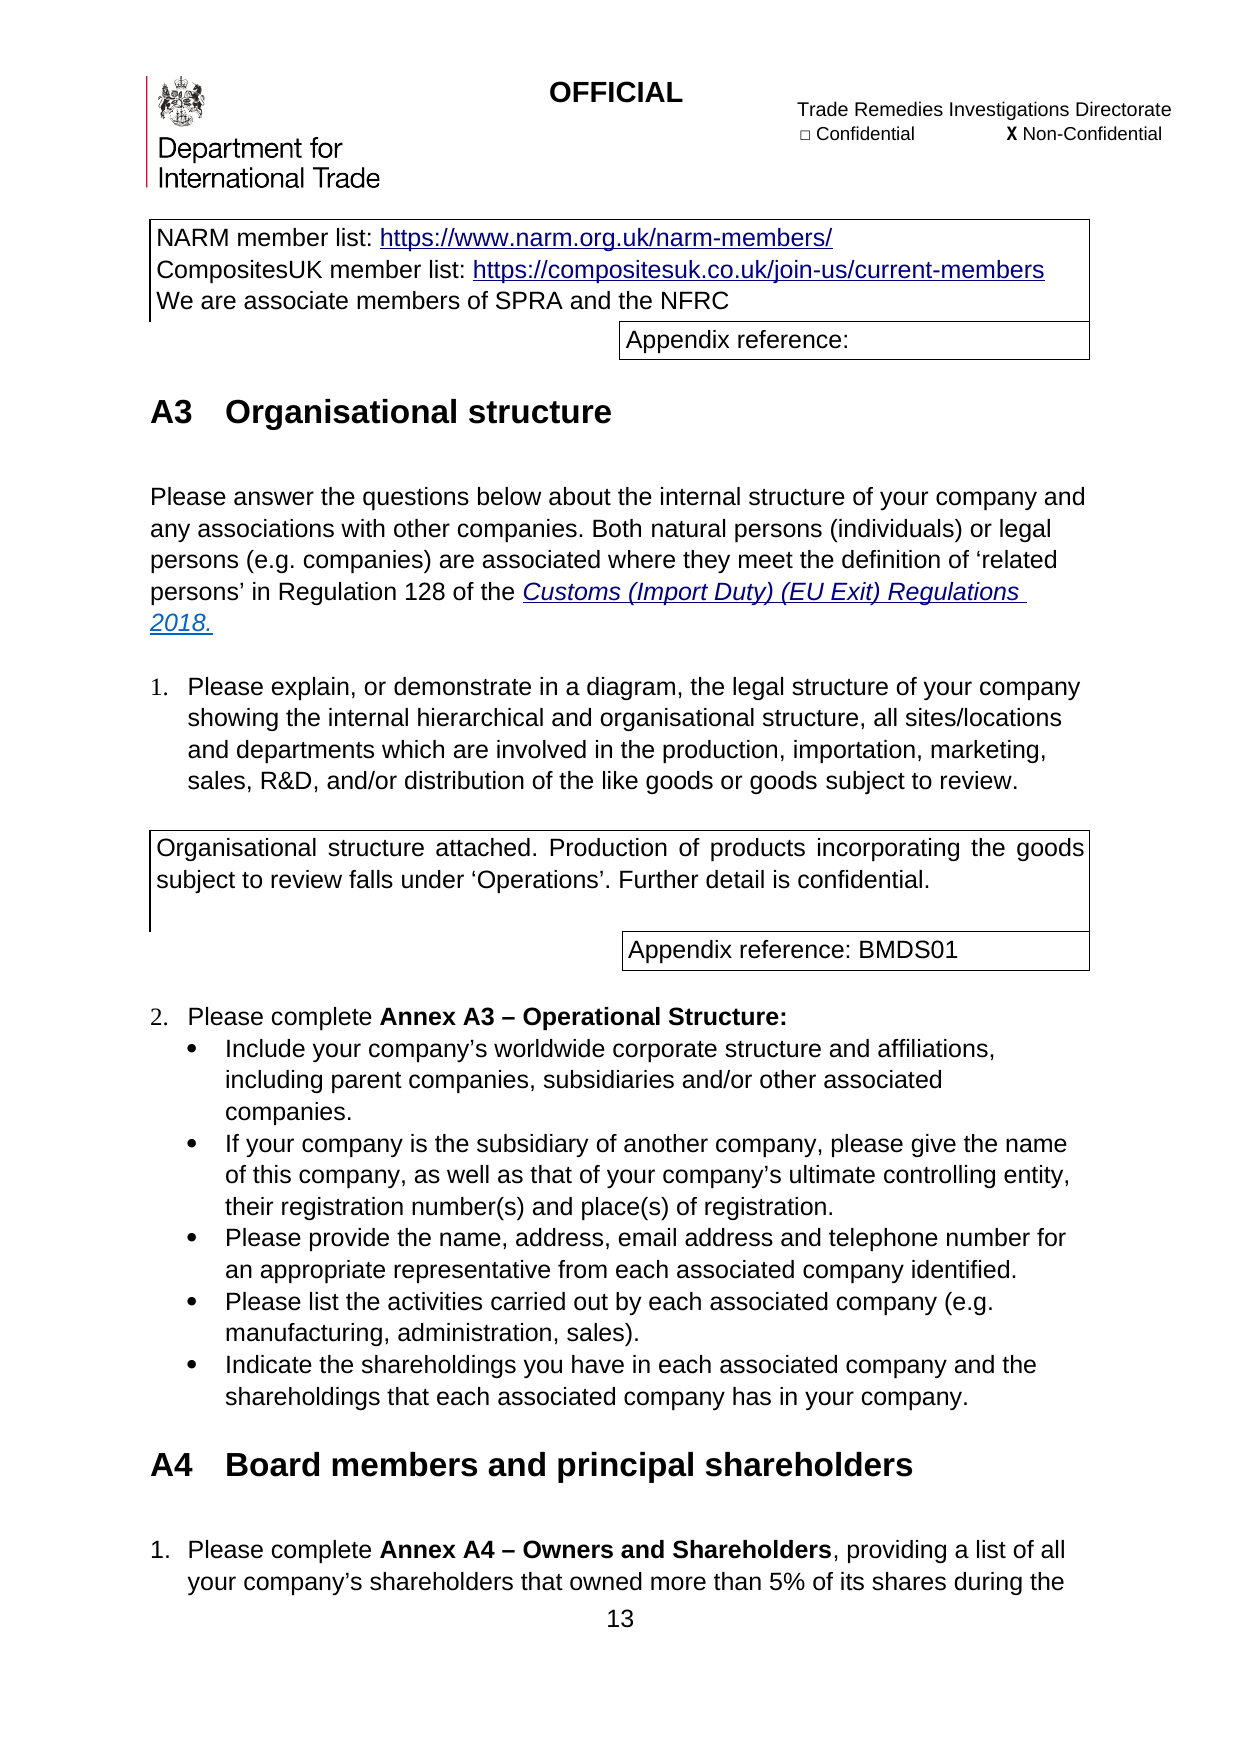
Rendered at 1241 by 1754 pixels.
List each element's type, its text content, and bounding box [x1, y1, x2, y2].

list Please complete Annex A4 – Owners and Shareholders, providing a list of all your company’s shareholders that owned more than 5% of its shares during the [150, 1535, 1090, 1595]
list Please list the activities carried out by each associated company (e.g. manufacturing, administration, sales). [187, 1287, 1090, 1347]
list Please provide the name, address, email address and telephone number for an appropriate representative from each associated company identified. [187, 1223, 1090, 1284]
subtitle A3 Organisational structure [150, 392, 1090, 430]
table_cell [150, 932, 622, 969]
list Please complete Annex A3 – Operational Structure: [150, 1002, 1090, 1031]
list Please explain, or demonstrate in a diagram, the legal structure of your company showing the internal hierarchical and organisational structure, all sites/locations and departments which are involved in the production, importation, marketing, sales, R&D, and/or distribution of the like goods or goods subject to review. [150, 672, 1090, 795]
table_cell [150, 322, 619, 359]
table_cell Appendix reference: BMDS01 [623, 932, 1089, 969]
text Please answer the questions below about the internal structure of your company and any associations with other companies. Both natural persons (individuals) or legal persons (e.g. companies) are associated where they meet the definition of ‘related persons’ in Regulation 128 of the Customs (Import Duty) (EU Exit) Regulations 2018. [150, 482, 1090, 637]
list Indicate the shareholdings you have in each associated company and the shareholdings that each associated company has in your company. [187, 1350, 1090, 1410]
subtitle A4 Board members and principal shareholders [150, 1444, 1090, 1483]
table_header NARM member list: https://www.narm.org.uk/narm-members/ CompositesUK member list: https://compositesuk.co.uk/join-us/current-members We are associate members of SPRA and the NFRC [151, 220, 1089, 321]
list Include your company’s worldwide corporate structure and affiliations, including parent companies, subsidiaries and/or other associated companies. [187, 1034, 1090, 1126]
list If your company is the subsidiary of another company, please give the name of this company, as well as that of your company’s ultimate controlling entity, their registration number(s) and place(s) of registration. [187, 1128, 1090, 1221]
table_header Organisational structure attached. Production of products incorporating the goods subject to review falls under ‘Operations’. Further detail is confidential. [151, 831, 1089, 931]
table_cell Appendix reference: [620, 322, 1089, 359]
